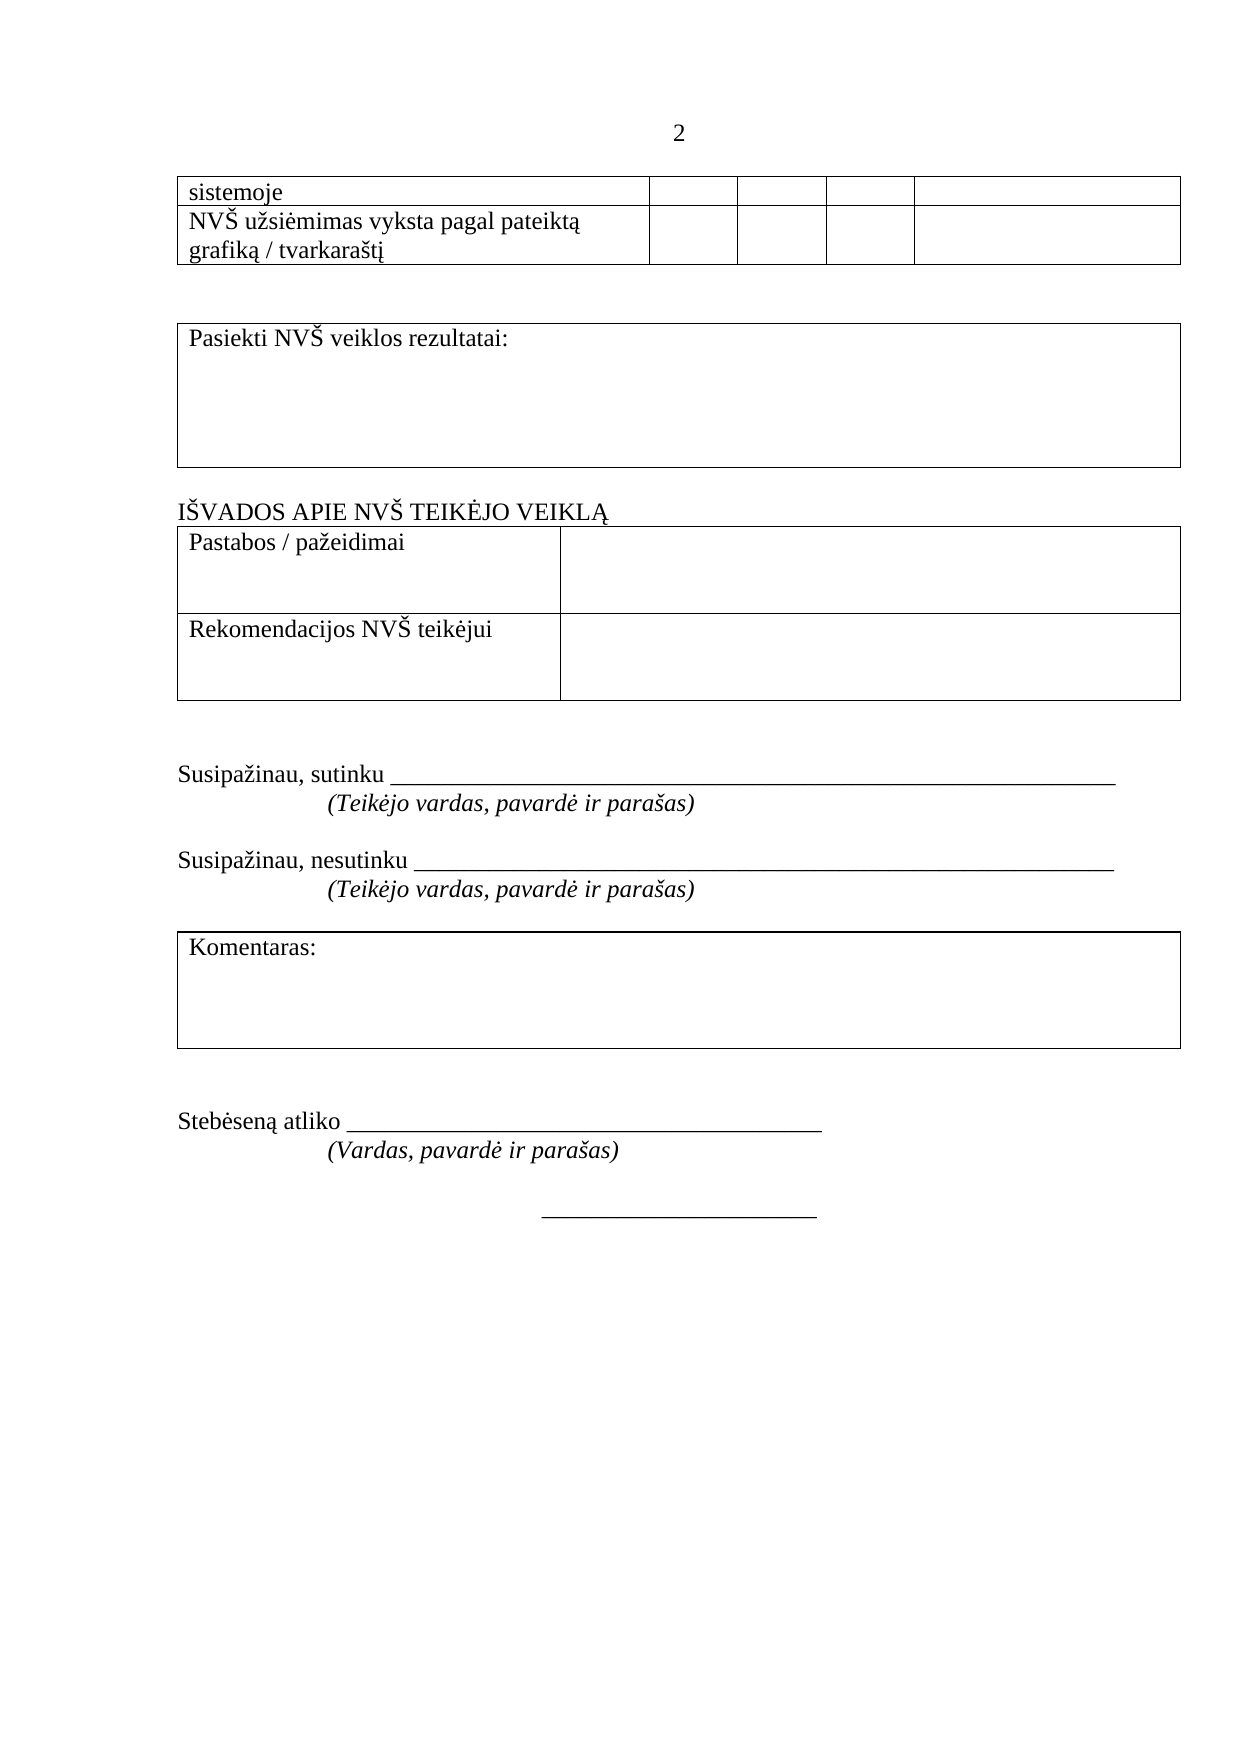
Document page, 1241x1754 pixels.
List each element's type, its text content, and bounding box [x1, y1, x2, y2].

table_cell sistemoje [178, 177, 649, 205]
text Stebėseną atliko ______________________________________ [177, 1106, 1181, 1135]
table_cell NVŠ užsiėmimas vyksta pagal pateiktą grafiką / tvarkaraštį [178, 206, 649, 264]
table_header Komentaras: [178, 933, 1180, 1047]
table_cell [561, 614, 1180, 700]
text (Teikėjo vardas, pavardė ir parašas) [177, 874, 1181, 903]
table_header Pastabos / pažeidimai [178, 527, 560, 613]
table_cell Rekomendacijos NVŠ teikėjui [178, 614, 560, 700]
table_header Pasiekti NVŠ veiklos rezultatai: [178, 324, 1180, 467]
table_cell [827, 206, 914, 264]
text Susipažinau, nesutinku ________________________________________________________ [177, 845, 1181, 874]
table_cell [650, 177, 737, 205]
table_cell [738, 177, 826, 205]
table_cell [738, 206, 826, 264]
text (Vardas, pavardė ir parašas) [177, 1135, 1181, 1163]
table_cell [650, 206, 737, 264]
table_header [561, 527, 1180, 613]
text IŠVADOS APIE NVŠ TEIKĖJO VEIKLĄ [177, 497, 1181, 526]
table_cell [915, 206, 1180, 264]
text ______________________ [177, 1192, 1181, 1221]
text (Teikėjo vardas, pavardė ir parašas) [177, 788, 1181, 816]
table_cell [915, 177, 1180, 205]
text Susipažinau, sutinku __________________________________________________________ [177, 759, 1181, 788]
table_cell [827, 177, 914, 205]
